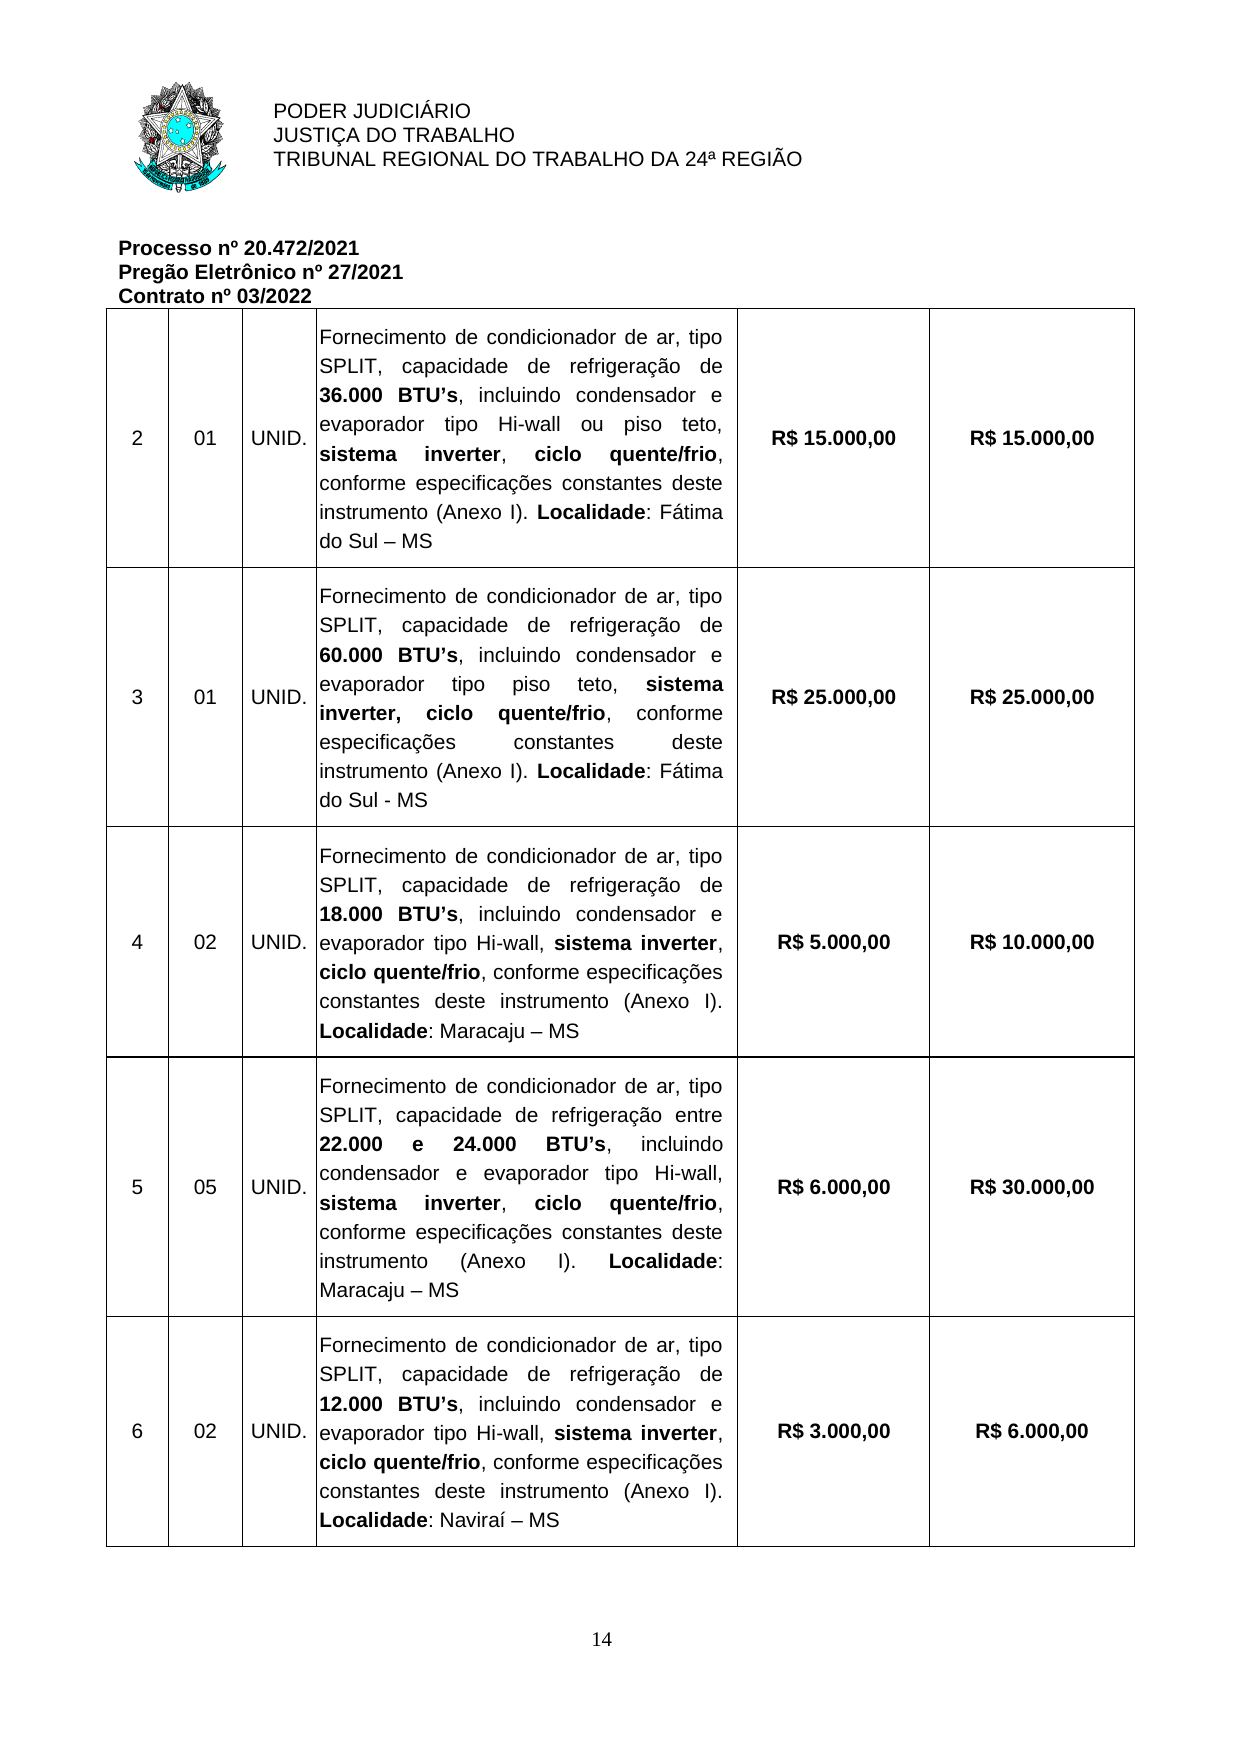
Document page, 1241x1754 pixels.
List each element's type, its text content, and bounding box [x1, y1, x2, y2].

table_cell 5 [107, 1058, 168, 1316]
table_cell 01 [169, 568, 242, 826]
table_cell 05 [169, 1058, 242, 1316]
table_cell Fornecimento de condicionador de ar, tipo SPLIT, capacidade de refrigeração de 18.000 BTU’s, incluindo condensador e evaporador tipo Hi-wall, sistema inverter, ciclo quente/frio, conforme especificações constantes deste instrumento (Anexo I). Localidade: Maracaju – MS [317, 827, 737, 1056]
table_cell 4 [107, 827, 168, 1056]
table_cell Fornecimento de condicionador de ar, tipo SPLIT, capacidade de refrigeração de 36.000 BTU’s, incluindo condensador e evaporador tipo Hi-wall ou piso teto, sistema inverter, ciclo quente/frio, conforme especificações constantes deste instrumento (Anexo I). Localidade: Fátima do Sul – MS [317, 309, 737, 567]
table_cell R$ 15.000,00 [738, 309, 929, 567]
table_cell R$ 5.000,00 [738, 827, 929, 1056]
table_cell 6 [107, 1317, 168, 1546]
table_cell 3 [107, 568, 168, 826]
table_cell R$ 6.000,00 [930, 1317, 1134, 1546]
table_cell Fornecimento de condicionador de ar, tipo SPLIT, capacidade de refrigeração de 12.000 BTU’s, incluindo condensador e evaporador tipo Hi-wall, sistema inverter, ciclo quente/frio, conforme especificações constantes deste instrumento (Anexo I). Localidade: Naviraí – MS [317, 1317, 737, 1546]
table_cell R$ 30.000,00 [930, 1058, 1134, 1316]
table_cell UNID. [243, 309, 316, 567]
table_cell Fornecimento de condicionador de ar, tipo SPLIT, capacidade de refrigeração entre 22.000 e 24.000 BTU’s, incluindo condensador e evaporador tipo Hi-wall, sistema inverter, ciclo quente/frio, conforme especificações constantes deste instrumento (Anexo I). Localidade: Maracaju – MS [317, 1058, 737, 1316]
table_cell UNID. [243, 827, 316, 1056]
table_cell R$ 15.000,00 [930, 309, 1134, 567]
table_cell R$ 10.000,00 [930, 827, 1134, 1056]
table_cell R$ 3.000,00 [738, 1317, 929, 1546]
table_cell Fornecimento de condicionador de ar, tipo SPLIT, capacidade de refrigeração de 60.000 BTU’s, incluindo condensador e evaporador tipo piso teto, sistema inverter, ciclo quente/frio, conforme especificações constantes deste instrumento (Anexo I). Localidade: Fátima do Sul - MS [317, 568, 737, 826]
table_cell 02 [169, 827, 242, 1056]
picture [133, 81, 228, 193]
table_cell 2 [107, 309, 168, 567]
table_cell 01 [169, 309, 242, 567]
table_cell R$ 6.000,00 [738, 1058, 929, 1316]
table_cell UNID. [243, 1058, 316, 1316]
table_cell UNID. [243, 568, 316, 826]
table_cell R$ 25.000,00 [930, 568, 1134, 826]
table_cell UNID. [243, 1317, 316, 1546]
table_cell 02 [169, 1317, 242, 1546]
table_cell R$ 25.000,00 [738, 568, 929, 826]
